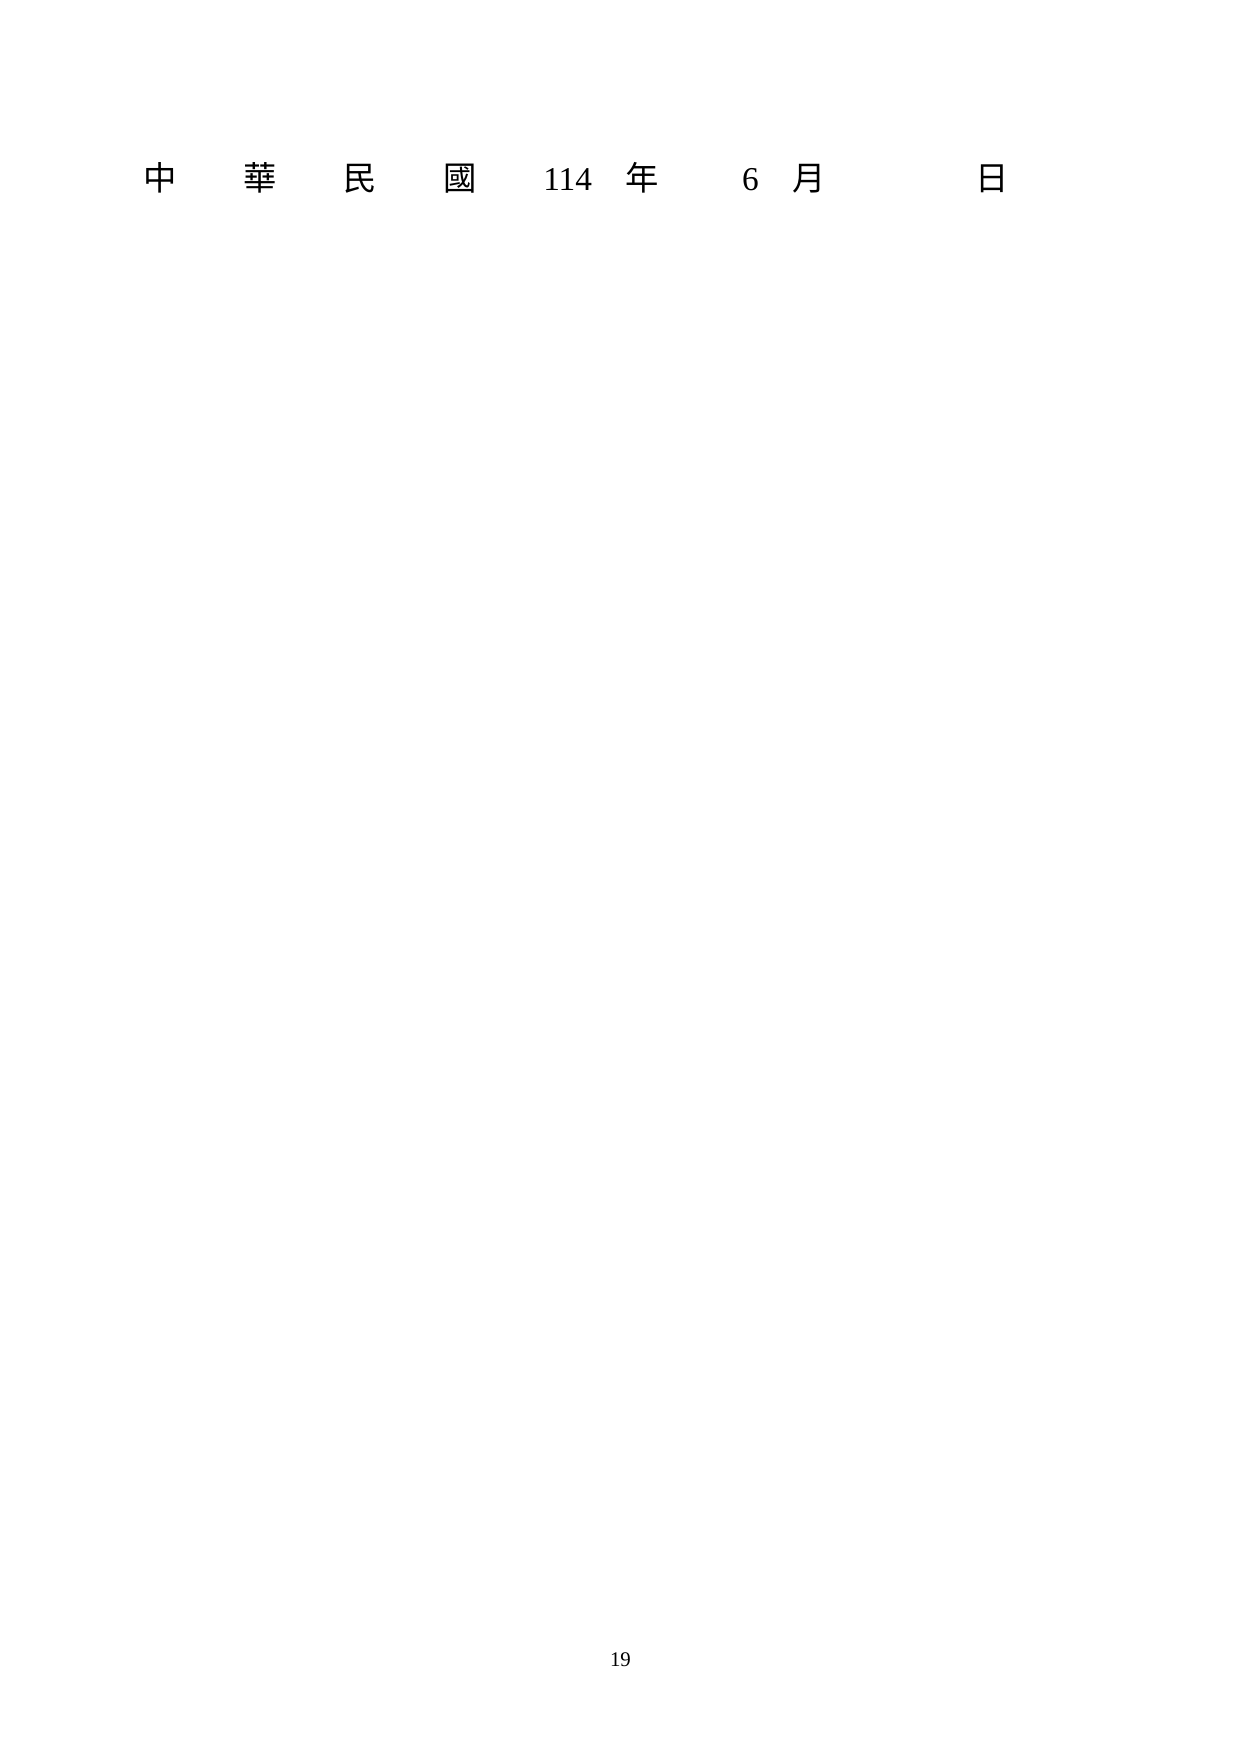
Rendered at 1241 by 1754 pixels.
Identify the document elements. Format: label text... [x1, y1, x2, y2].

text 中 華 民 國 114 年 6 月 日 [118, 134, 1122, 197]
